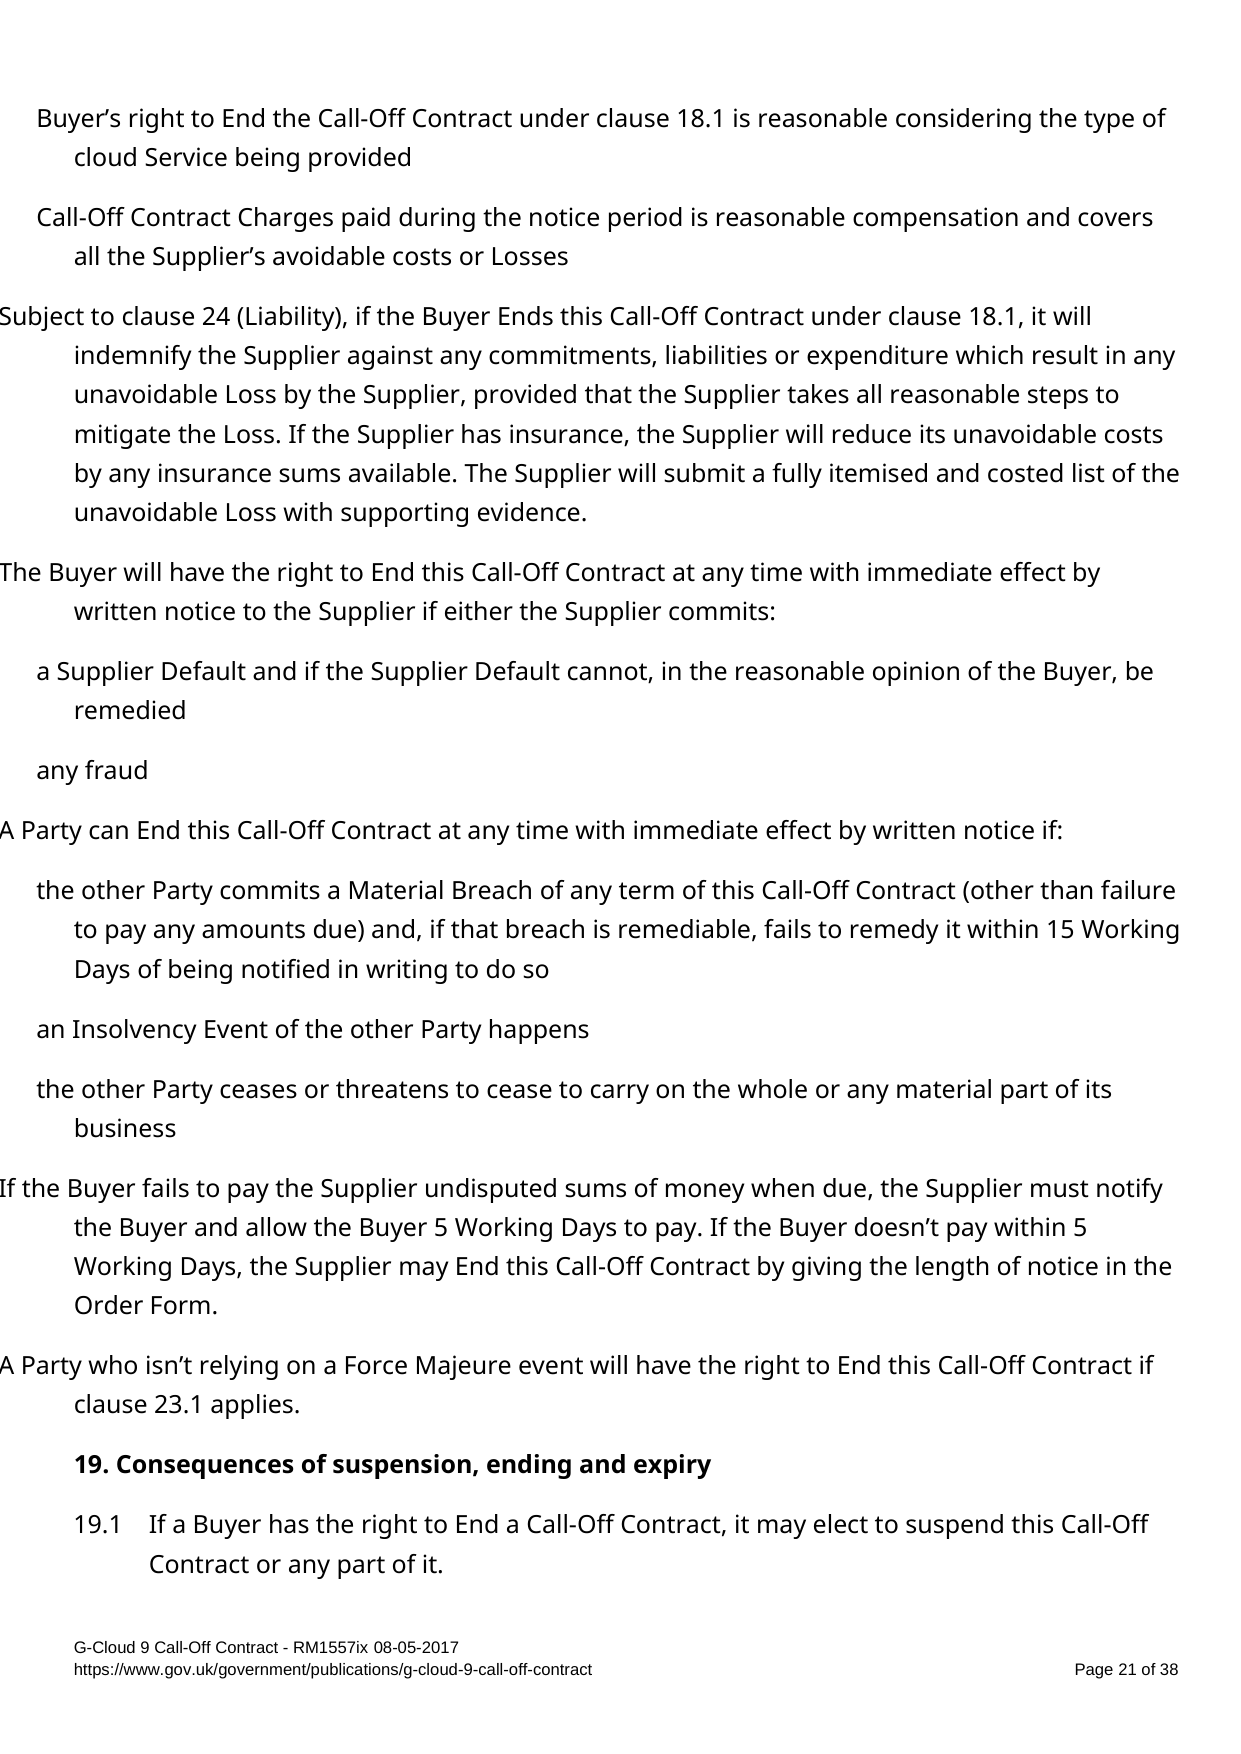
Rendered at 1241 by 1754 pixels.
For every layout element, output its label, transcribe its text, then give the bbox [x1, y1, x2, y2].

text A Party who isn’t relying on a Force Majeure event will have the right to End this Call-Off Contract if clause 23.1 applies. [0, 1348, 1182, 1421]
text 19. Consequences of suspension, ending and expiry [73, 1447, 1182, 1481]
text the other Party commits a Material Breach of any term of this Call-Off Contract (other than failure to pay any amounts due) and, if that breach is remediable, fails to remedy it within 15 Working Days of being notified in writing to do so [36, 873, 1182, 985]
text an Insolvency Event of the other Party happens [36, 1011, 1182, 1045]
text If the Buyer fails to pay the Supplier undisputed sums of money when due, the Supplier must notify the Buyer and allow the Buyer 5 Working Days to pay. If the Buyer doesn’t pay within 5 Working Days, the Supplier may End this Call-Off Contract by giving the length of notice in the Order Form. [0, 1171, 1182, 1322]
text Call-Off Contract Charges paid during the notice period is reasonable compensation and covers all the Supplier’s avoidable costs or Losses [36, 200, 1182, 273]
text Subject to clause 24 (Liability), if the Buyer Ends this Call-Off Contract under clause 18.1, it will indemnify the Supplier against any commitments, liabilities or expenditure which result in any unavoidable Loss by the Supplier, provided that the Supplier takes all reasonable steps to mitigate the Loss. If the Supplier has insurance, the Supplier will reduce its unavoidable costs by any insurance sums available. The Supplier will submit a fully itemised and costed list of the unavoidable Loss with supporting evidence. [0, 299, 1182, 529]
list If a Buyer has the right to End a Call-Off Contract, it may elect to suspend this Call-Off Contract or any part of it. [73, 1507, 1182, 1580]
text any fraud [36, 753, 1182, 787]
text a Supplier Default and if the Supplier Default cannot, in the reasonable opinion of the Buyer, be remedied [36, 654, 1182, 727]
text Buyer’s right to End the Call-Off Contract under clause 18.1 is reasonable considering the type of cloud Service being provided [36, 101, 1182, 174]
text the other Party ceases or threatens to cease to carry on the whole or any material part of its business [36, 1071, 1182, 1144]
text A Party can End this Call-Off Contract at any time with immediate effect by written notice if: [0, 813, 1182, 847]
text The Buyer will have the right to End this Call-Off Contract at any time with immediate effect by written notice to the Supplier if either the Supplier commits: [0, 555, 1182, 628]
